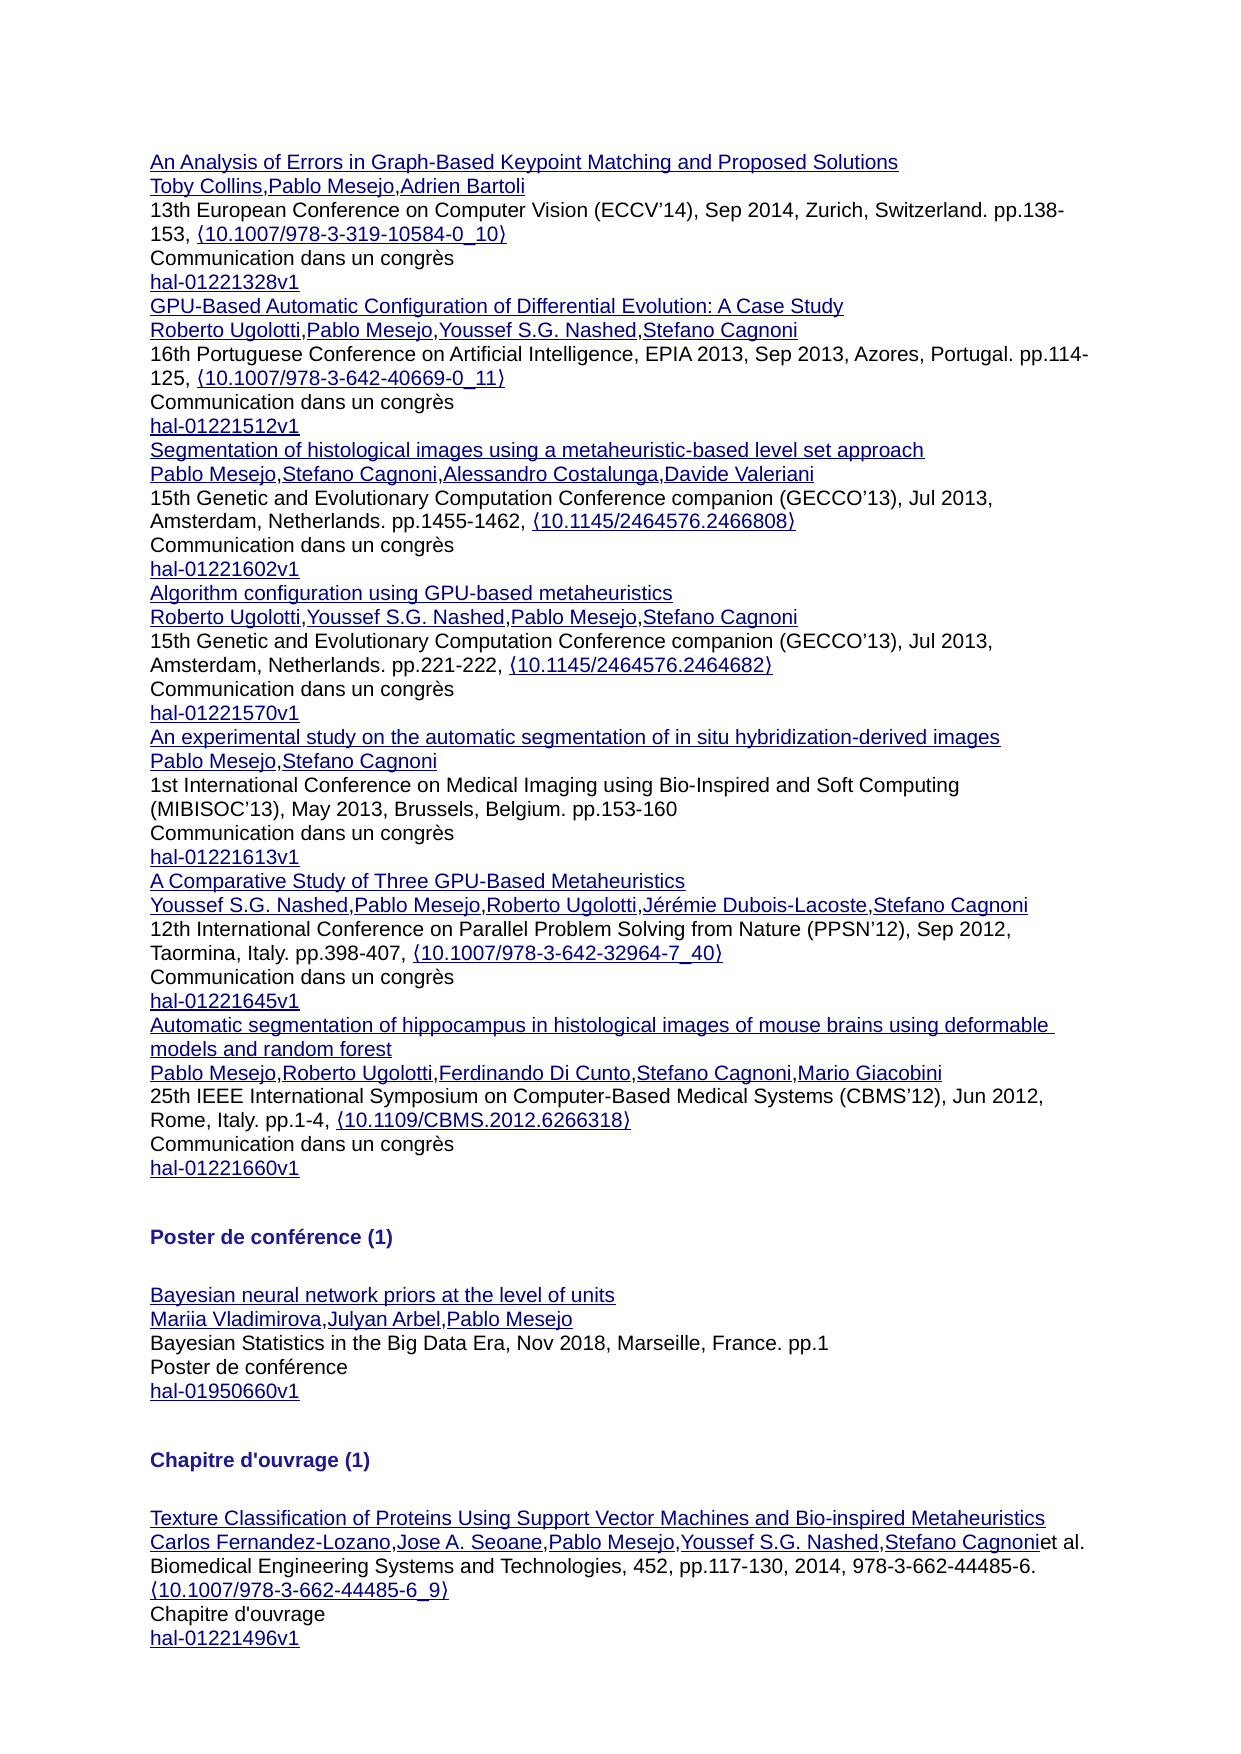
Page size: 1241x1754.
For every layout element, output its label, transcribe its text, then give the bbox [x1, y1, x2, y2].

table_cell Segmentation of histological images using a metaheuristic-based level set approach Pablo Mesejo,Stefano Cagnoni,Alessandro Costalunga,Davide Valeriani 15th Genetic and Evolutionary Computation Conference companion (GECCO’13), Jul 2013, Amsterdam, Netherlands. pp.1455-1462, ⟨10.1145/2464576.2466808⟩ Communication dans un congrès hal-01221602v1 [150, 438, 1090, 581]
table_cell GPU-Based Automatic Configuration of Differential Evolution: A Case Study Roberto Ugolotti,Pablo Mesejo,Youssef S.G. Nashed,Stefano Cagnoni 16th Portuguese Conference on Artificial Intelligence, EPIA 2013, Sep 2013, Azores, Portugal. pp.114-125, ⟨10.1007/978-3-642-40669-0_11⟩ Communication dans un congrès hal-01221512v1 [150, 294, 1090, 437]
table_cell Algorithm configuration using GPU-based metaheuristics Roberto Ugolotti,Youssef S.G. Nashed,Pablo Mesejo,Stefano Cagnoni 15th Genetic and Evolutionary Computation Conference companion (GECCO’13), Jul 2013, Amsterdam, Netherlands. pp.221-222, ⟨10.1145/2464576.2464682⟩ Communication dans un congrès hal-01221570v1 [150, 581, 1090, 725]
table_header Texture Classification of Proteins Using Support Vector Machines and Bio-inspired Metaheuristics Carlos Fernandez-Lozano,Jose A. Seoane,Pablo Mesejo,Youssef S.G. Nashed,Stefano Cagnoniet al. Biomedical Engineering Systems and Technologies, 452, pp.117-130, 2014, 978-3-662-44485-6. ⟨10.1007/978-3-662-44485-6_9⟩ Chapitre d'ouvrage hal-01221496v1 [150, 1506, 1090, 1650]
table_cell Automatic segmentation of hippocampus in histological images of mouse brains using deformable models and random forest Pablo Mesejo,Roberto Ugolotti,Ferdinando Di Cunto,Stefano Cagnoni,Mario Giacobini 25th IEEE International Symposium on Computer-Based Medical Systems (CBMS’12), Jun 2012, Rome, Italy. pp.1-4, ⟨10.1109/CBMS.2012.6266318⟩ Communication dans un congrès hal-01221660v1 [150, 1013, 1090, 1180]
table_cell An experimental study on the automatic segmentation of in situ hybridization-derived images Pablo Mesejo,Stefano Cagnoni 1st International Conference on Medical Imaging using Bio-Inspired and Soft Computing (MIBISOC’13), May 2013, Brussels, Belgium. pp.153-160 Communication dans un congrès hal-01221613v1 [150, 725, 1090, 869]
table_cell A Comparative Study of Three GPU-Based Metaheuristics Youssef S.G. Nashed,Pablo Mesejo,Roberto Ugolotti,Jérémie Dubois-Lacoste,Stefano Cagnoni 12th International Conference on Parallel Problem Solving from Nature (PPSN’12), Sep 2012, Taormina, Italy. pp.398-407, ⟨10.1007/978-3-642-32964-7_40⟩ Communication dans un congrès hal-01221645v1 [150, 869, 1090, 1012]
table_cell An Analysis of Errors in Graph-Based Keypoint Matching and Proposed Solutions Toby Collins,Pablo Mesejo,Adrien Bartoli 13th European Conference on Computer Vision (ECCV’14), Sep 2014, Zurich, Switzerland. pp.138-153, ⟨10.1007/978-3-319-10584-0_10⟩ Communication dans un congrès hal-01221328v1 [150, 150, 1090, 294]
subtitle Poster de conférence (1) [150, 1225, 1090, 1249]
subtitle Chapitre d'ouvrage (1) [150, 1448, 1090, 1472]
table_header Bayesian neural network priors at the level of units Mariia Vladimirova,Julyan Arbel,Pablo Mesejo Bayesian Statistics in the Big Data Era, Nov 2018, Marseille, France. pp.1 Poster de conférence hal-01950660v1 [150, 1283, 1090, 1403]
